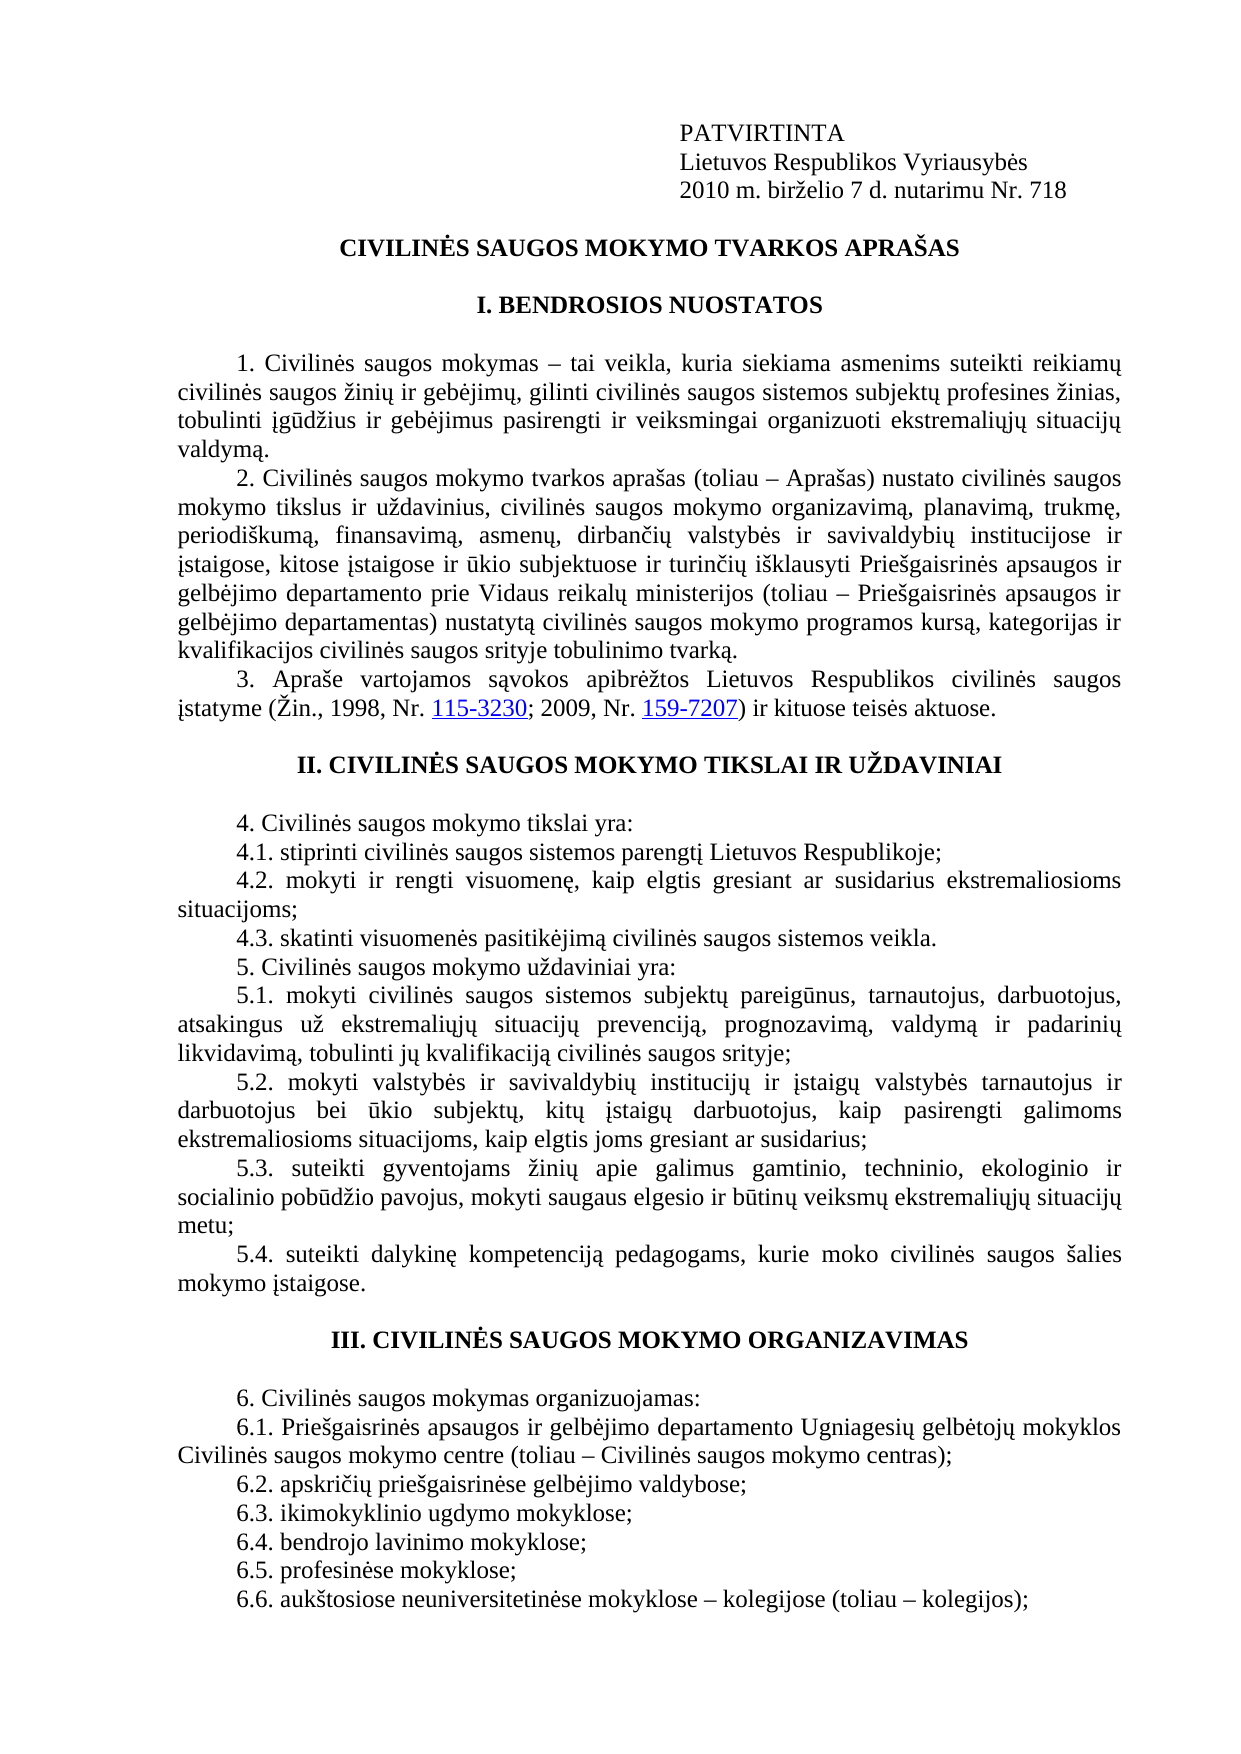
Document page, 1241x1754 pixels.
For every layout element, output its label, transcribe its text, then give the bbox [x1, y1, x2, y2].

text 5. Civilinės saugos mokymo uždaviniai yra: [177, 952, 1122, 981]
text 2010 m. birželio 7 d. nutarimu Nr. 718 [679, 176, 1122, 204]
text 5.1. mokyti civilinės saugos sistemos subjektų pareigūnus, tarnautojus, darbuotojus, atsakingus už ekstremaliųjų situacijų prevenciją, prognozavimą, valdymą ir padarinių likvidavimą, tobulinti jų kvalifikaciją civilinės saugos srityje; [177, 981, 1122, 1067]
text 6.6. aukštosiose neuniversitetinėse mokyklose – kolegijose (toliau – kolegijos); [177, 1584, 1122, 1613]
text 4.1. stiprinti civilinės saugos sistemos parengtį Lietuvos Respublikoje; [177, 837, 1122, 866]
text 5.4. suteikti dalykinę kompetenciją pedagogams, kurie moko civilinės saugos šalies mokymo įstaigose. [177, 1239, 1122, 1297]
text 6.4. bendrojo lavinimo mokyklose; [177, 1527, 1122, 1556]
text civilinės saugos mokymo tvarkOS APRAŠAS [177, 233, 1122, 262]
text 6.3. ikimokyklinio ugdymo mokyklose; [177, 1498, 1122, 1527]
text 6. Civilinės saugos mokymas organizuojamas: [177, 1383, 1122, 1412]
text 6.1. Priešgaisrinės apsaugos ir gelbėjimo departamento Ugniagesių gelbėtojų mokyklos Civilinės saugos mokymo centre (toliau – Civilinės saugos mokymo centras); [177, 1412, 1122, 1469]
text II. CIVILINĖS SAUGOS MOKYMO TIKSLAI IR UŽDAVINIAI [177, 751, 1122, 779]
text 4. Civilinės saugos mokymo tikslai yra: [177, 808, 1122, 837]
text 5.2. mokyti valstybės ir savivaldybių institucijų ir įstaigų valstybės tarnautojus ir darbuotojus bei ūkio subjektų, kitų įstaigų darbuotojus, kaip pasirengti galimoms ekstremaliosioms situacijoms, kaip elgtis joms gresiant ar susidarius; [177, 1067, 1122, 1153]
text 5.3. suteikti gyventojams žinių apie galimus gamtinio, techninio, ekologinio ir socialinio pobūdžio pavojus, mokyti saugaus elgesio ir būtinų veiksmų ekstremaliųjų situacijų metu; [177, 1153, 1122, 1239]
text 4.3. skatinti visuomenės pasitikėjimą civilinės saugos sistemos veikla. [177, 923, 1122, 952]
text Patvirtinta [679, 118, 1122, 147]
text 1. Civilinės saugos mokymas – tai veikla, kuria siekiama asmenims suteikti reikiamų civilinės saugos žinių ir gebėjimų, gilinti civilinės saugos sistemos subjektų profesines žinias, tobulinti įgūdžius ir gebėjimus pasirengti ir veiksmingai organizuoti ekstremaliųjų situacijų valdymą. [177, 348, 1122, 463]
text I. BENDROSIOS NUOSTATOS [177, 291, 1122, 319]
text 2. Civilinės saugos mokymo tvarkos aprašas (toliau – Aprašas) nustato civilinės saugos mokymo tikslus ir uždavinius, civilinės saugos mokymo organizavimą, planavimą, trukmę, periodiškumą, finansavimą, asmenų, dirbančių valstybės ir savivaldybių institucijose ir įstaigose, kitose įstaigose ir ūkio subjektuose ir turinčių išklausyti Priešgaisrinės apsaugos ir gelbėjimo departamento prie Vidaus reikalų ministerijos (toliau – Priešgaisrinės apsaugos ir gelbėjimo departamentas) nustatytą civilinės saugos mokymo programos kursą, kategorijas ir kvalifikacijos civilinės saugos srityje tobulinimo tvarką. [177, 463, 1122, 664]
text Lietuvos Respublikos Vyriausybės [679, 147, 1122, 176]
text 4.2. mokyti ir rengti visuomenę, kaip elgtis gresiant ar susidarius ekstremaliosioms situacijoms; [177, 866, 1122, 923]
text 6.5. profesinėse mokyklose; [177, 1556, 1122, 1584]
text 3. Apraše vartojamos sąvokos apibrėžtos Lietuvos Respublikos civilinės saugos įstatyme (Žin., 1998, Nr. 115-3230; 2009, Nr. 159-7207) ir kituose teisės aktuose. [177, 664, 1122, 722]
text III. CIVILINĖS SAUGOS MOKYMO ORGANIZAVIMAS [177, 1326, 1122, 1354]
text 6.2. apskričių priešgaisrinėse gelbėjimo valdybose; [177, 1469, 1122, 1498]
